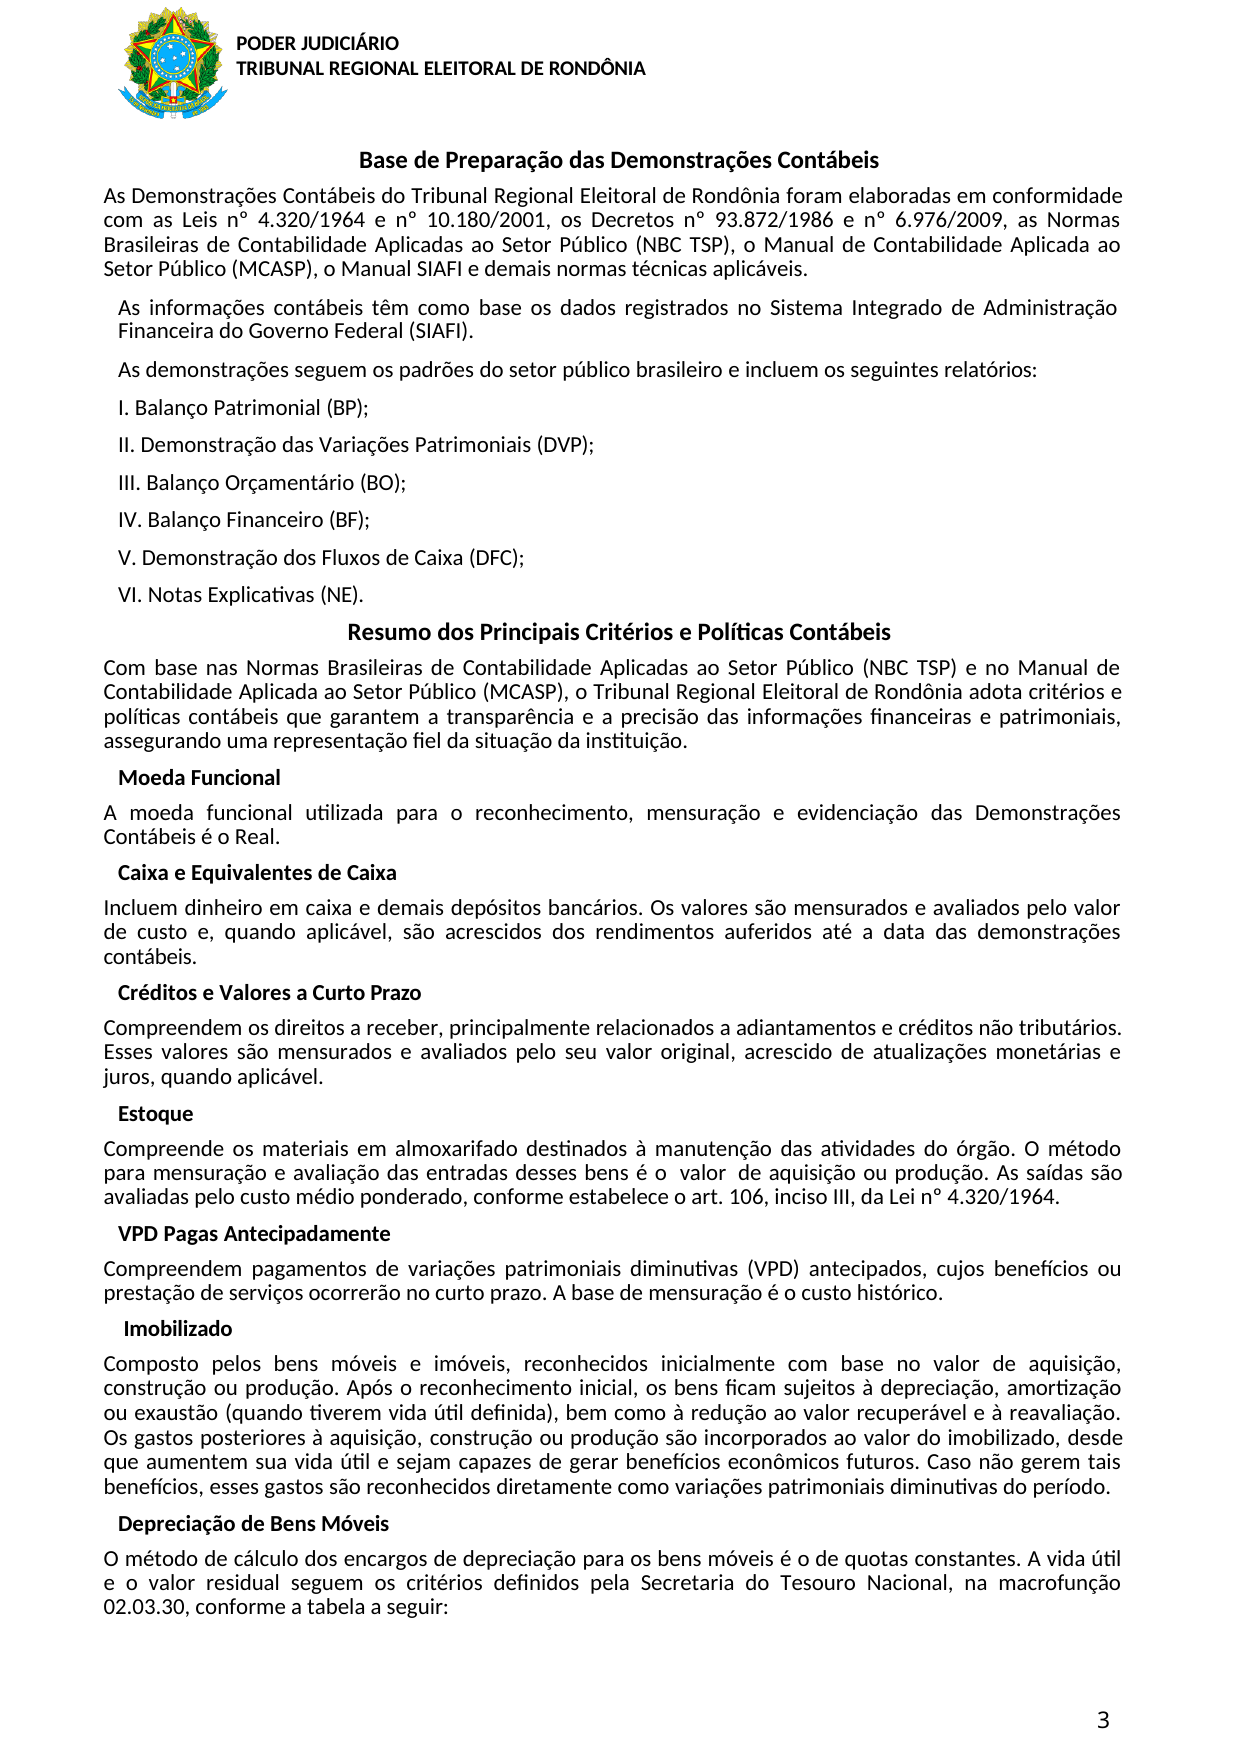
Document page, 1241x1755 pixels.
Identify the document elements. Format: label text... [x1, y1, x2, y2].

text Incluem dinheiro em caixa e demais depósitos bancários. Os valores são mensurados e avaliados pelo valor de custo e, quando aplicável, são acrescidos dos rendimentos auferidos até a data das demonstrações contábeis. [103, 896, 1123, 970]
list Balanço Patrimonial (BP); [118, 393, 1152, 421]
list Notas Explicativas (NE). [118, 580, 1152, 608]
list Demonstração dos Fluxos de Caixa (DFC); [118, 543, 1152, 571]
text As demonstrações seguem os padrões do setor público brasileiro e incluem os seguintes relatórios: [118, 355, 1152, 383]
subtitle Resumo dos Principais Critérios e Políticas Contábeis [347, 616, 1152, 646]
text Com base nas Normas Brasileiras de Contabilidade Aplicadas ao Setor Público (NBC TSP) e no Manual de Contabilidade Aplicada ao Setor Público (MCASP), o Tribunal Regional Eleitoral de Rondônia adota critérios e políticas contábeis que garantem a transparência e a precisão das informações financeiras e patrimoniais, assegurando uma representação fiel da situação da instituição. [103, 656, 1123, 754]
subtitle Créditos e Valores a Curto Prazo [118, 978, 1152, 1006]
text As informações contábeis têm como base os dados registrados no Sistema Integrado de Administração Financeira do Governo Federal (SIAFI). [118, 295, 1152, 345]
subtitle Imobilizado [123, 1314, 1152, 1342]
subtitle Caixa e Equivalentes de Caixa [118, 858, 1152, 886]
text Compreende os materiais em almoxarifado destinados à manutenção das atividades do órgão. O método para mensuração e avaliação das entradas desses bens é o valor de aquisição ou produção. As saídas são avaliadas pelo custo médio ponderado, conforme estabelece o art. 106, inciso III, da Lei nº 4.320/1964. [103, 1136, 1123, 1210]
subtitle Estoque [118, 1099, 1152, 1127]
list Balanço Orçamentário (BO); [118, 468, 1152, 496]
text Compreendem os direitos a receber, principalmente relacionados a adiantamentos e créditos não tributários. Esses valores são mensurados e avaliados pelo seu valor original, acrescido de atualizações monetárias e juros, quando aplicável. [103, 1016, 1123, 1090]
subtitle Moeda Funcional [118, 763, 1152, 791]
subtitle VPD Pagas Antecipadamente [118, 1219, 1152, 1247]
subtitle Base de Preparação das Demonstrações Contábeis [359, 146, 1152, 174]
subtitle Depreciação de Bens Móveis [118, 1509, 1152, 1537]
list Balanço Financeiro (BF); [118, 505, 1152, 533]
list Demonstração das Variações Patrimoniais (DVP); [118, 430, 1152, 458]
text A moeda funcional utilizada para o reconhecimento, mensuração e evidenciação das Demonstrações Contábeis é o Real. [103, 801, 1123, 850]
text Compreendem pagamentos de variações patrimoniais diminutivas (VPD) antecipados, cujos benefícios ou prestação de serviços ocorrerão no curto prazo. A base de mensuração é o custo histórico. [103, 1257, 1123, 1306]
text O método de cálculo dos encargos de depreciação para os bens móveis é o de quotas constantes. A vida útil e o valor residual seguem os critérios definidos pela Secretaria do Tesouro Nacional, na macrofunção 02.03.30, conforme a tabela a seguir: [103, 1546, 1123, 1620]
text Composto pelos bens móveis e imóveis, reconhecidos inicialmente com base no valor de aquisição, construção ou produção. Após o reconhecimento inicial, os bens ficam sujeitos à depreciação, amortização ou exaustão (quando tiverem vida útil definida), bem como à redução ao valor recuperável e à reavaliação. Os gastos posteriores à aquisição, construção ou produção são incorporados ao valor do imobilizado, desde que aumentem sua vida útil e sejam capazes de gerar benefícios econômicos futuros. Caso não gerem tais benefícios, esses gastos são reconhecidos diretamente como variações patrimoniais diminutivas do período. [103, 1352, 1123, 1500]
text As Demonstrações Contábeis do Tribunal Regional Eleitoral de Rondônia foram elaboradas em conformidade com as Leis nº 4.320/1964 e nº 10.180/2001, os Decretos nº 93.872/1986 e nº 6.976/2009, as Normas Brasileiras de Contabilidade Aplicadas ao Setor Público (NBC TSP), o Manual de Contabilidade Aplicada ao Setor Público (MCASP), o Manual SIAFI e demais normas técnicas aplicáveis. [103, 184, 1123, 282]
